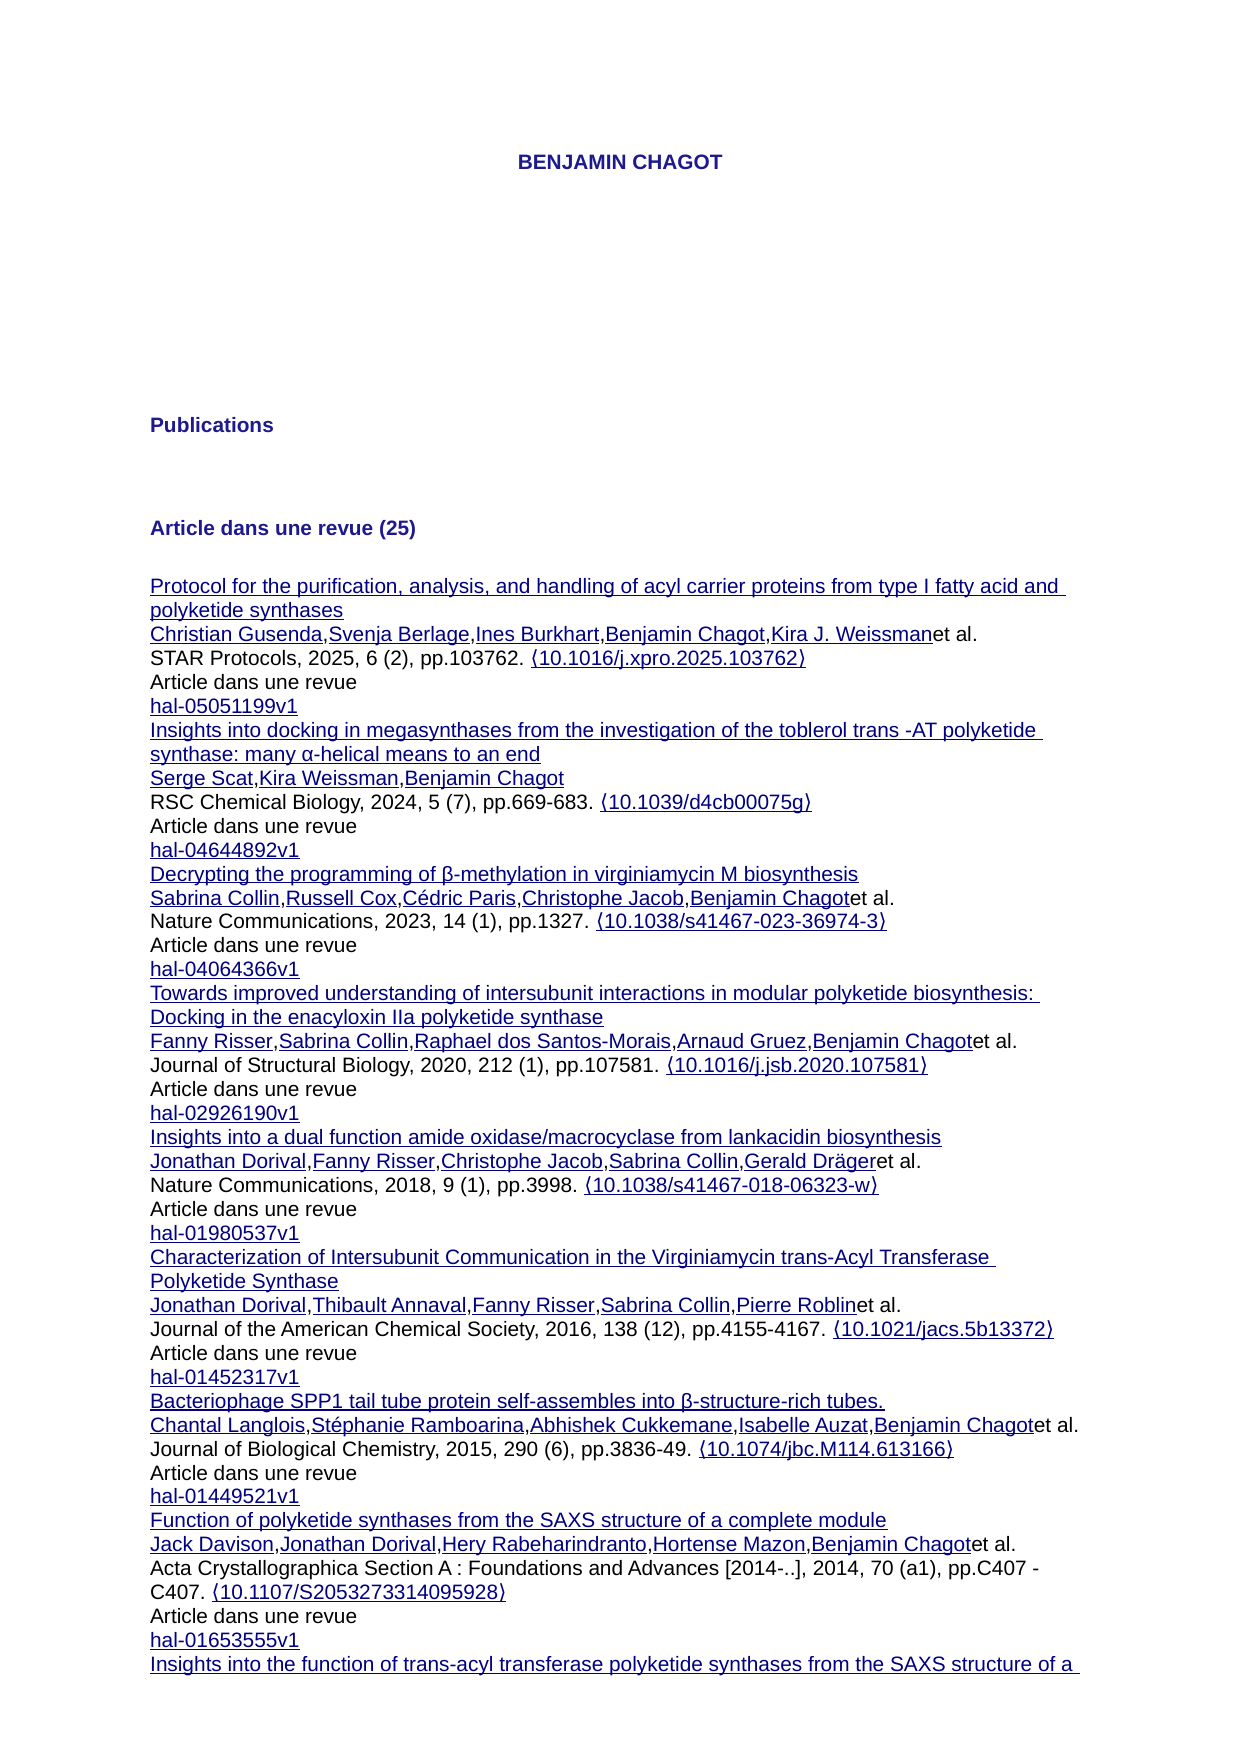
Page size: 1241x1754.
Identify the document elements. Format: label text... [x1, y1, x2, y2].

table_cell Insights into a dual function amide oxidase/macrocyclase from lankacidin biosynthesis Jonathan Dorival,Fanny Risser,Christophe Jacob,Sabrina Collin,Gerald Drägeret al. Nature Communications, 2018, 9 (1), pp.3998. ⟨10.1038/s41467-018-06323-w⟩ Article dans une revue hal-01980537v1 [150, 1125, 1090, 1245]
table_header Protocol for the purification, analysis, and handling of acyl carrier proteins from type I fatty acid and polyketide synthases Christian Gusenda,Svenja Berlage,Ines Burkhart,Benjamin Chagot,Kira J. Weissmanet al. STAR Protocols, 2025, 6 (2), pp.103762. ⟨10.1016/j.xpro.2025.103762⟩ Article dans une revue hal-05051199v1 [150, 574, 1090, 718]
subtitle Article dans une revue (25) [150, 516, 1090, 539]
table_cell Characterization of Intersubunit Communication in the Virginiamycin trans-Acyl Transferase Polyketide Synthase Jonathan Dorival,Thibault Annaval,Fanny Risser,Sabrina Collin,Pierre Roblinet al. Journal of the American Chemical Society, 2016, 138 (12), pp.4155-4167. ⟨10.1021/jacs.5b13372⟩ Article dans une revue hal-01452317v1 [150, 1245, 1090, 1388]
table_cell Towards improved understanding of intersubunit interactions in modular polyketide biosynthesis: Docking in the enacyloxin IIa polyketide synthase Fanny Risser,Sabrina Collin,Raphael dos Santos-Morais,Arnaud Gruez,Benjamin Chagotet al. Journal of Structural Biology, 2020, 212 (1), pp.107581. ⟨10.1016/j.jsb.2020.107581⟩ Article dans une revue hal-02926190v1 [150, 981, 1090, 1125]
table_cell Insights into the function of trans-acyl transferase polyketide synthases from the SAXS structure of a [150, 1652, 1090, 1676]
table_cell Bacteriophage SPP1 tail tube protein self-assembles into β-structure-rich tubes. Chantal Langlois,Stéphanie Ramboarina,Abhishek Cukkemane,Isabelle Auzat,Benjamin Chagotet al. Journal of Biological Chemistry, 2015, 290 (6), pp.3836-49. ⟨10.1074/jbc.M114.613166⟩ Article dans une revue hal-01449521v1 [150, 1389, 1090, 1508]
table_cell Function of polyketide synthases from the SAXS structure of a complete module Jack Davison,Jonathan Dorival,Hery Rabeharindranto,Hortense Mazon,Benjamin Chagotet al. Acta Crystallographica Section A : Foundations and Advances [2014-..], 2014, 70 (a1), pp.C407 - C407. ⟨10.1107/S2053273314095928⟩ Article dans une revue hal-01653555v1 [150, 1508, 1090, 1652]
subtitle Publications [150, 412, 1090, 436]
table_cell Insights into docking in megasynthases from the investigation of the toblerol trans -AT polyketide synthase: many α-helical means to an end Serge Scat,Kira Weissman,Benjamin Chagot RSC Chemical Biology, 2024, 5 (7), pp.669-683. ⟨10.1039/d4cb00075g⟩ Article dans une revue hal-04644892v1 [150, 718, 1090, 861]
subtitle BENJAMIN CHAGOT [150, 150, 1090, 174]
table_cell Decrypting the programming of β-methylation in virginiamycin M biosynthesis Sabrina Collin,Russell Cox,Cédric Paris,Christophe Jacob,Benjamin Chagotet al. Nature Communications, 2023, 14 (1), pp.1327. ⟨10.1038/s41467-023-36974-3⟩ Article dans une revue hal-04064366v1 [150, 861, 1090, 981]
